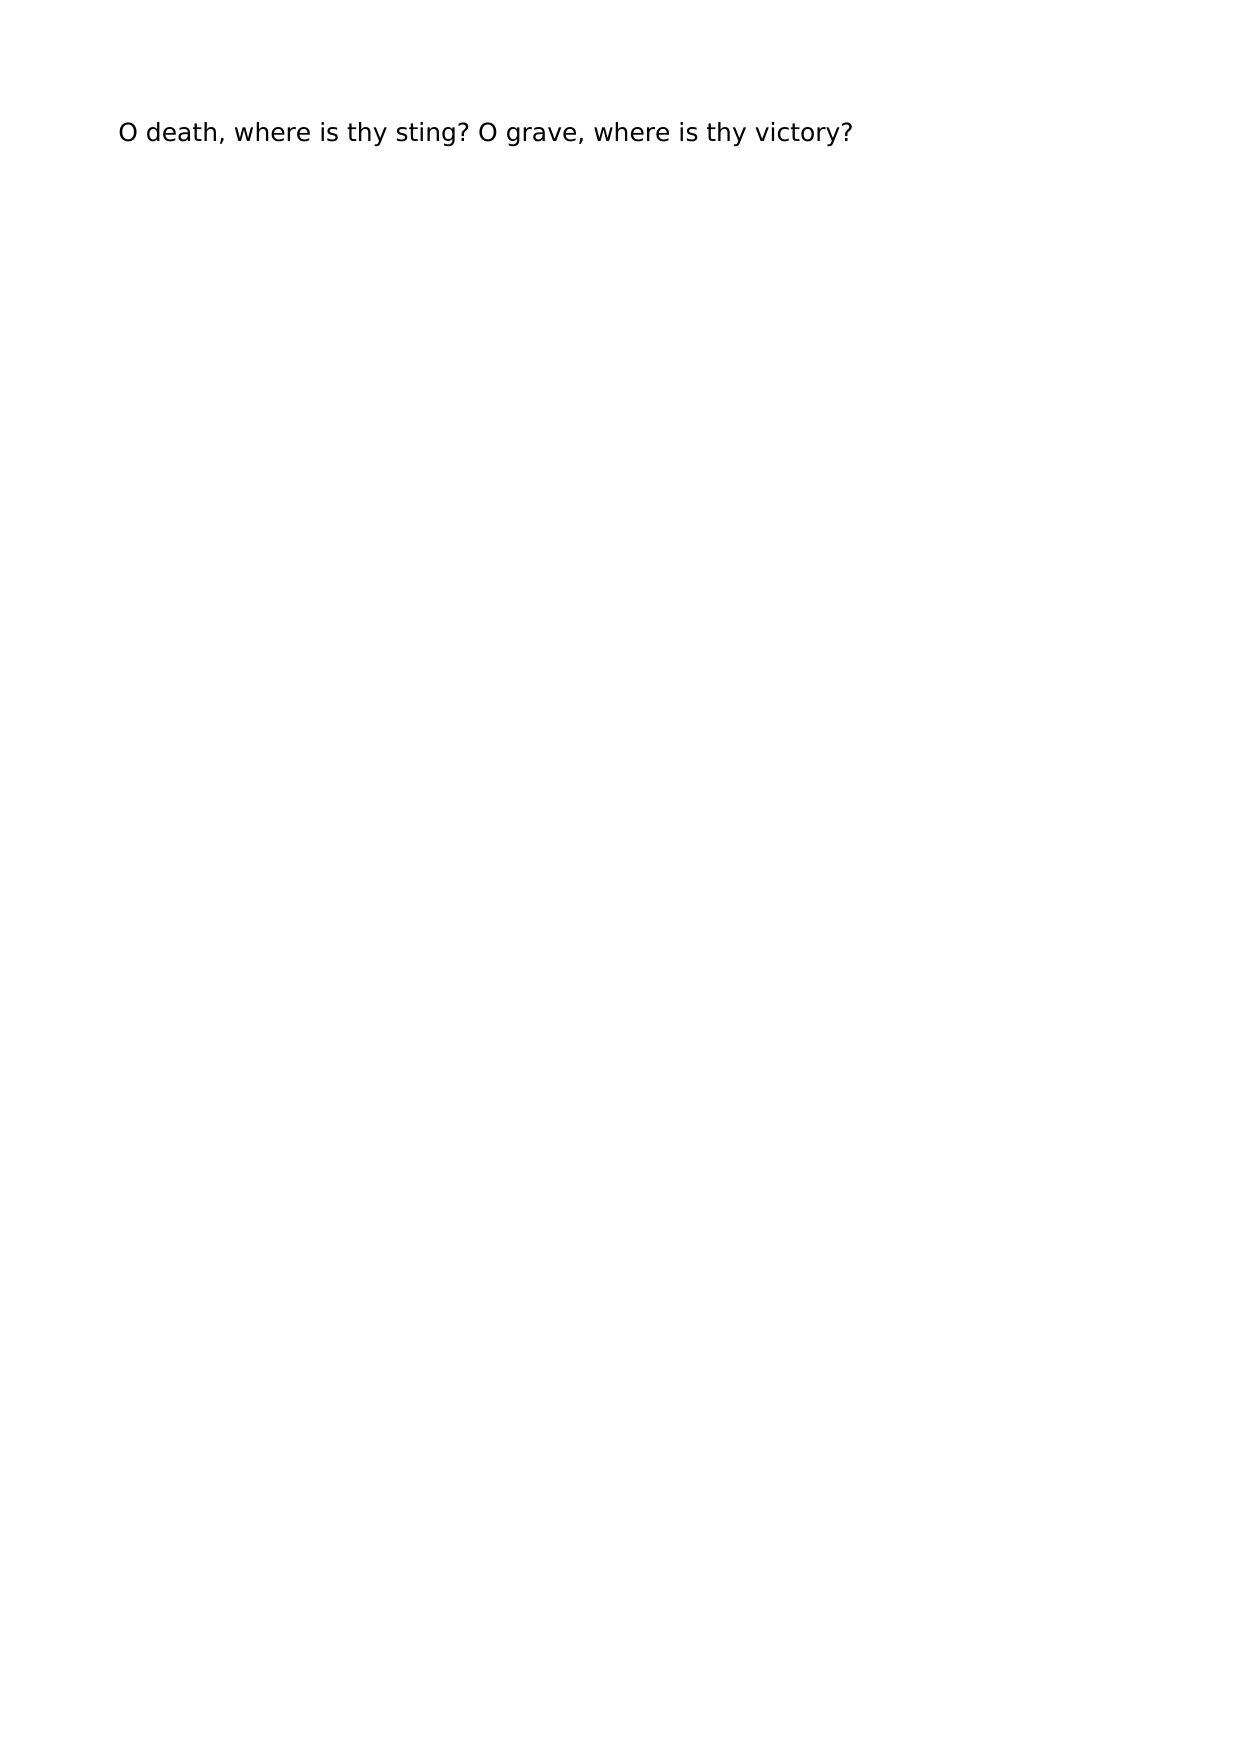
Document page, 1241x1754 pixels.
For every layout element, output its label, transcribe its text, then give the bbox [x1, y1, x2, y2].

text O death, where is thy sting? O grave, where is thy victory? [118, 118, 1122, 147]
